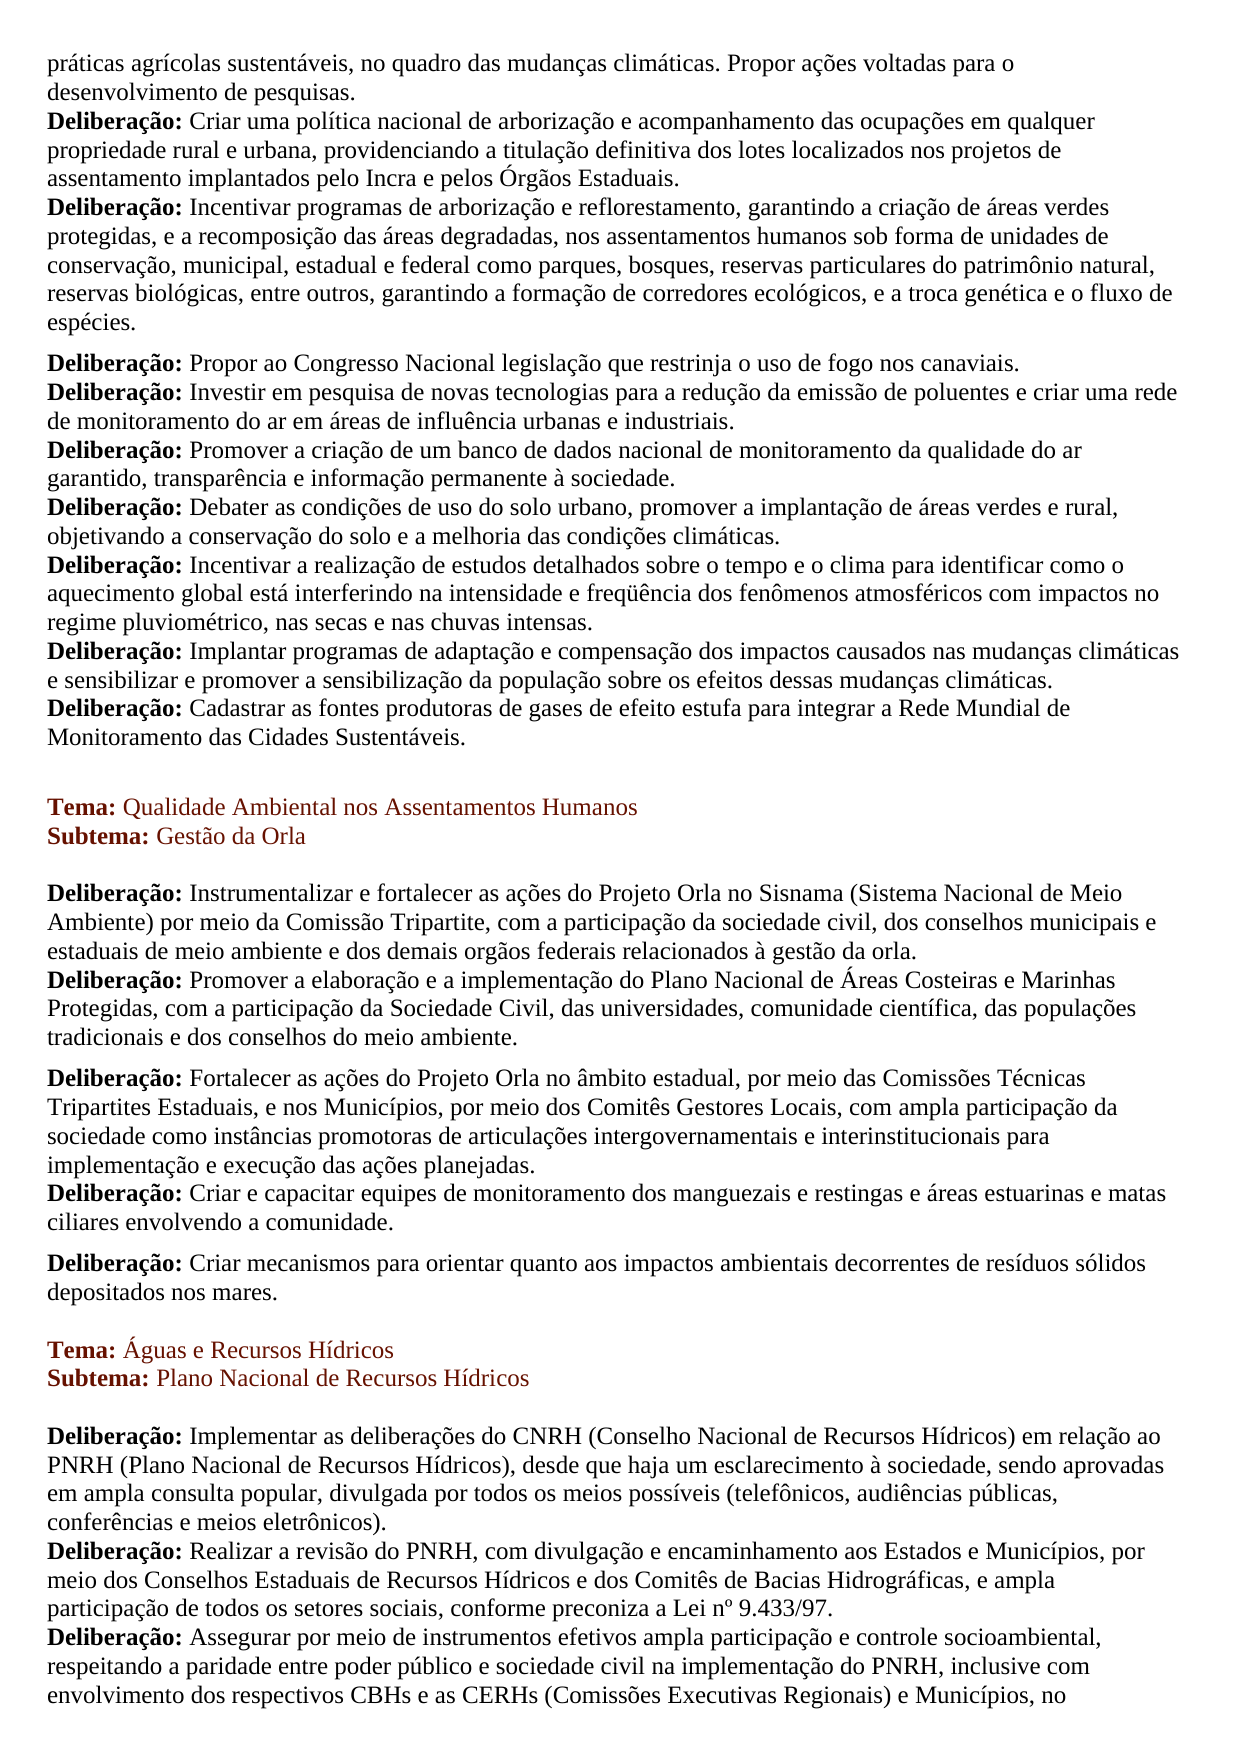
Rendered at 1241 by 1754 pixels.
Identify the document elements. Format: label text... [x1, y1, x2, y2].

text Deliberação: Criar mecanismos para orientar quanto aos impactos ambientais decorrentes de resíduos sólidos depositados nos mares. Tema: Águas e Recursos Hídricos Subtema: Plano Nacional de Recursos Hídricos Deliberação: Implementar as deliberações do CNRH (Conselho Nacional de Recursos Hídricos) em relação ao PNRH (Plano Nacional de Recursos Hídricos), desde que haja um esclarecimento à sociedade, sendo aprovadas em ampla consulta popular, divulgada por todos os meios possíveis (telefônicos, audiências públicas, conferências e meios eletrônicos). Deliberação: Realizar a revisão do PNRH, com divulgação e encaminhamento aos Estados e Municípios, por meio dos Conselhos Estaduais de Recursos Hídricos e dos Comitês de Bacias Hidrográficas, e ampla participação de todos os setores sociais, conforme preconiza a Lei nº 9.433/97. Deliberação: Assegurar por meio de instrumentos efetivos ampla participação e controle socioambiental, respeitando a paridade entre poder público e sociedade civil na implementação do PNRH, inclusive com envolvimento dos respectivos CBHs e as CERHs (Comissões Executivas Regionais) e Municípios, no [47, 1248, 1181, 1708]
text Tema: Qualidade Ambiental nos Assentamentos Humanos Subtema: Gestão da Orla Deliberação: Instrumentalizar e fortalecer as ações do Projeto Orla no Sisnama (Sistema Nacional de Meio Ambiente) por meio da Comissão Tripartite, com a participação da sociedade civil, dos conselhos municipais e estaduais de meio ambiente e dos demais orgãos federais relacionados à gestão da orla. Deliberação: Promover a elaboração e a implementação do Plano Nacional de Áreas Costeiras e Marinhas Protegidas, com a participação da Sociedade Civil, das universidades, comunidade científica, das populações tradicionais e dos conselhos do meio ambiente. [47, 792, 1181, 1051]
text Deliberação: Propor ao Congresso Nacional legislação que restrinja o uso de fogo nos canaviais. Deliberação: Investir em pesquisa de novas tecnologias para a redução da emissão de poluentes e criar uma rede de monitoramento do ar em áreas de influência urbanas e industriais. Deliberação: Promover a criação de um banco de dados nacional de monitoramento da qualidade do ar garantido, transparência e informação permanente à sociedade. Deliberação: Debater as condições de uso do solo urbano, promover a implantação de áreas verdes e rural, objetivando a conservação do solo e a melhoria das condições climáticas. Deliberação: Incentivar a realização de estudos detalhados sobre o tempo e o clima para identificar como o aquecimento global está interferindo na intensidade e freqüência dos fenômenos atmosféricos com impactos no regime pluviométrico, nas secas e nas chuvas intensas. Deliberação: Implantar programas de adaptação e compensação dos impactos causados nas mudanças climáticas e sensibilizar e promover a sensibilização da população sobre os efeitos dessas mudanças climáticas. Deliberação: Cadastrar as fontes produtoras de gases de efeito estufa para integrar a Rede Mundial de Monitoramento das Cidades Sustentáveis. [47, 348, 1181, 780]
text práticas agrícolas sustentáveis, no quadro das mudanças climáticas. Propor ações voltadas para o desenvolvimento de pesquisas. Deliberação: Criar uma política nacional de arborização e acompanhamento das ocupações em qualquer propriedade rural e urbana, providenciando a titulação definitiva dos lotes localizados nos projetos de assentamento implantados pelo Incra e pelos Órgãos Estaduais. Deliberação: Incentivar programas de arborização e reflorestamento, garantindo a criação de áreas verdes protegidas, e a recomposição das áreas degradadas, nos assentamentos humanos sob forma de unidades de conservação, municipal, estadual e federal como parques, bosques, reservas particulares do patrimônio natural, reservas biológicas, entre outros, garantindo a formação de corredores ecológicos, e a troca genética e o fluxo de espécies. [47, 48, 1181, 336]
text Deliberação: Fortalecer as ações do Projeto Orla no âmbito estadual, por meio das Comissões Técnicas Tripartites Estaduais, e nos Municípios, por meio dos Comitês Gestores Locais, com ampla participação da sociedade como instâncias promotoras de articulações intergovernamentais e interinstitucionais para implementação e execução das ações planejadas. Deliberação: Criar e capacitar equipes de monitoramento dos manguezais e restingas e áreas estuarinas e matas ciliares envolvendo a comunidade. [47, 1063, 1181, 1236]
